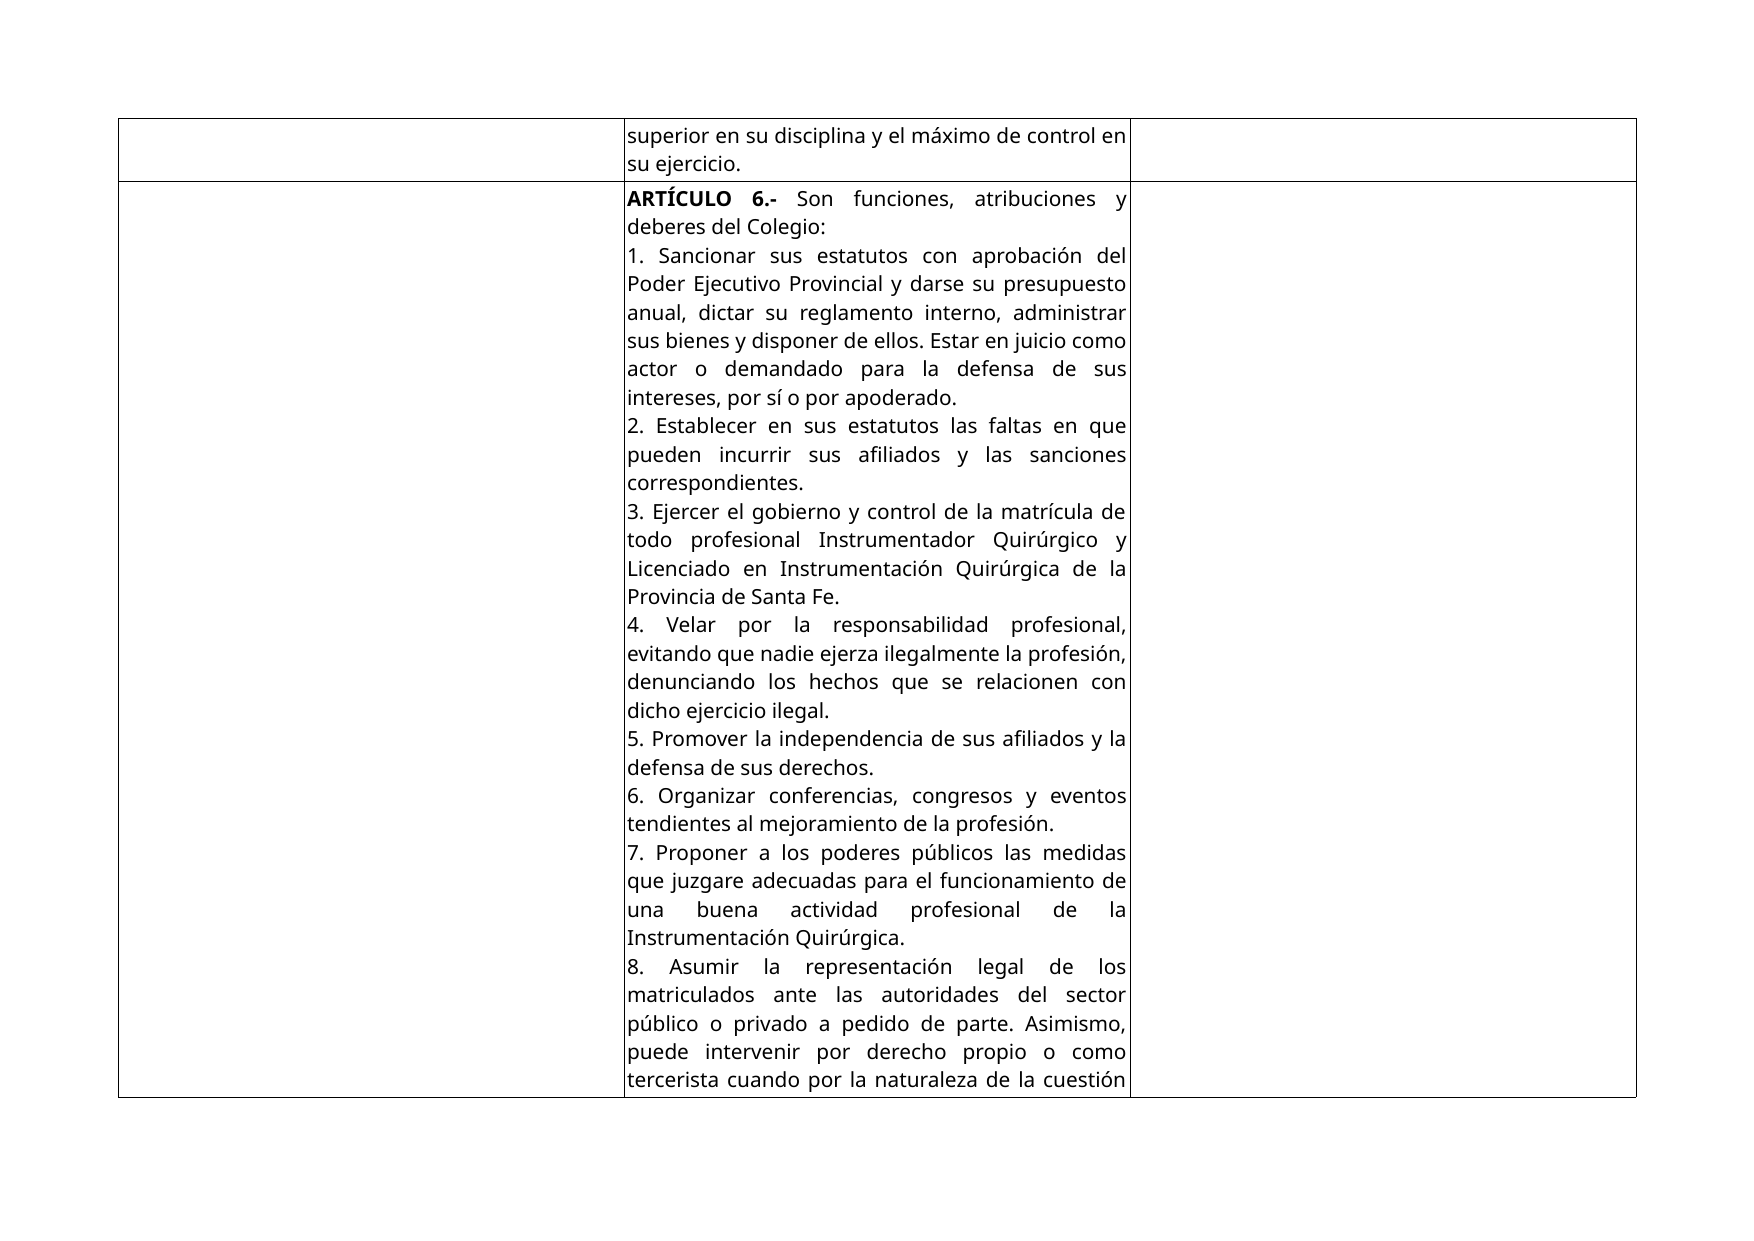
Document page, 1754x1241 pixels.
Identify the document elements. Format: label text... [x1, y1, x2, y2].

table_cell [1131, 119, 1636, 181]
table_cell [1131, 182, 1636, 1097]
table_cell [119, 119, 624, 181]
table_cell ARTÍCULO 6.- Son funciones, atribuciones y deberes del Colegio: 1. Sancionar sus estatutos con aprobación del Poder Ejecutivo Provincial y darse su presupuesto anual, dictar su reglamento interno, administrar sus bienes y disponer de ellos. Estar en juicio como actor o demandado para la defensa de sus intereses, por sí o por apoderado. 2. Establecer en sus estatutos las faltas en que pueden incurrir sus afiliados y las sanciones correspondientes. 3. Ejercer el gobierno y control de la matrícula de todo profesional Instrumentador Quirúrgico y Licenciado en Instrumentación Quirúrgica de la Provincia de Santa Fe. 4. Velar por la responsabilidad profesional, evitando que nadie ejerza ilegalmente la profesión, denunciando los hechos que se relacionen con dicho ejercicio ilegal. 5. Promover la independencia de sus afiliados y la defensa de sus derechos. 6. Organizar conferencias, congresos y eventos tendientes al mejoramiento de la profesión. 7. Proponer a los poderes públicos las medidas que juzgare adecuadas para el funcionamiento de una buena actividad profesional de la Instrumentación Quirúrgica. 8. Asumir la representación legal de los matriculados ante las autoridades del sector público o privado a pedido de parte. Asimismo, puede intervenir por derecho propio o como tercerista cuando por la naturaleza de la cuestión [625, 182, 1130, 1097]
table_cell [119, 182, 624, 1097]
table_cell superior en su disciplina y el máximo de control en su ejercicio. [625, 119, 1130, 181]
